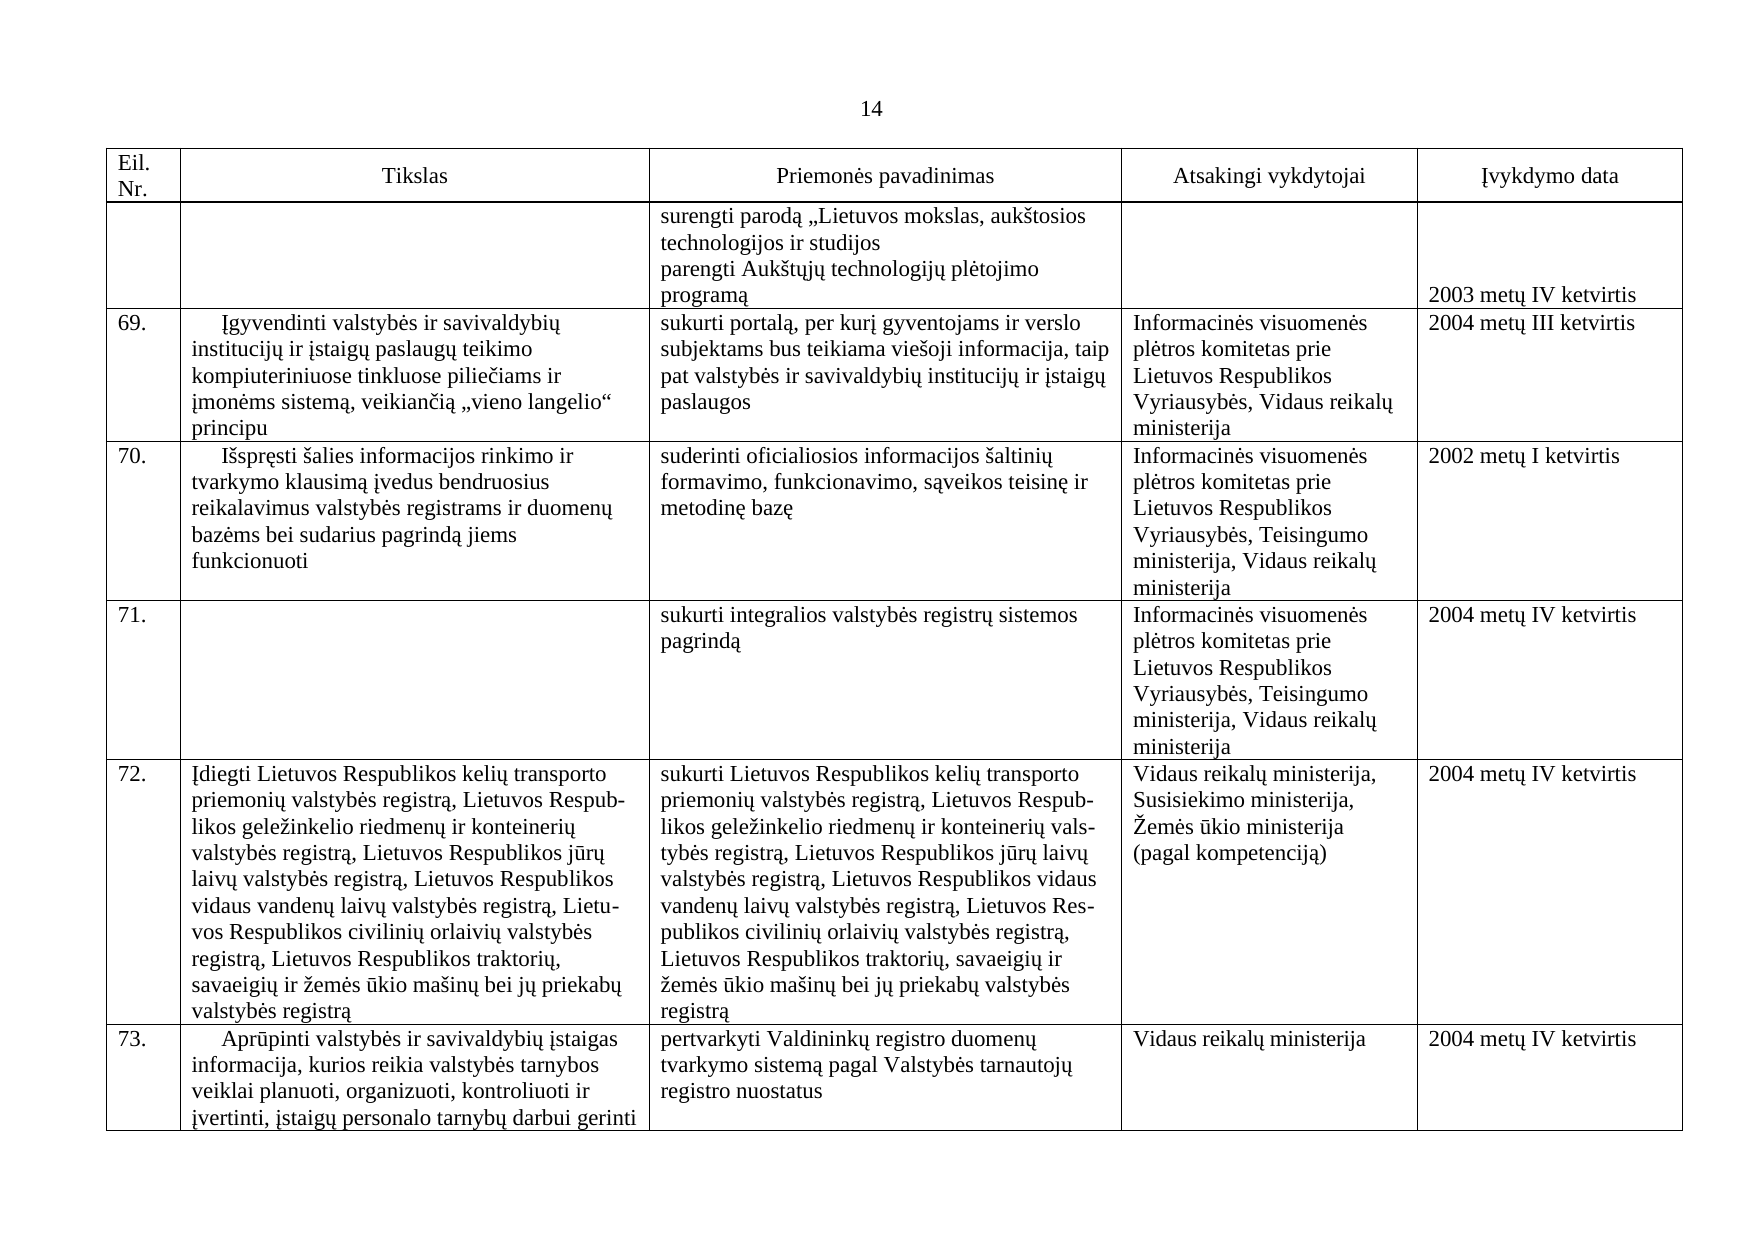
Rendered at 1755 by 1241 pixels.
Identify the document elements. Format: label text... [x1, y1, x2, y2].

table_cell [107, 309, 180, 441]
table_cell surengti parodą „Lietuvos mokslas, aukštosios technologijos ir studijos parengti Aukštųjų technologijų plėtojimo programą [650, 203, 1121, 308]
table_cell Informacinės visuomenės plėtros komitetas prie Lietuvos Respublikos Vyriausybės, Teisingumo ministerija, Vidaus reikalų ministerija [1122, 601, 1417, 759]
table_header Atsakingi vykdytojai [1122, 149, 1417, 201]
table_cell 2002 metų I ketvirtis [1418, 442, 1682, 600]
table_cell Išspręsti šalies informacijos rinkimo ir tvarkymo klausimą įvedus bendruosius reikalavimus valstybės registrams ir duomenų bazėms bei sudarius pagrindą jiems funkcionuoti [181, 442, 649, 600]
table_cell Vidaus reikalų ministerija [1122, 1025, 1417, 1130]
table_cell 2003 metų IV ketvirtis [1418, 203, 1682, 308]
table_header Tikslas [181, 149, 649, 201]
table_cell 2004 metų III ketvirtis [1418, 309, 1682, 441]
table_cell suderinti oficialiosios informacijos šaltinių formavimo, funkcionavimo, sąveikos teisinę ir metodinę bazę [650, 442, 1121, 600]
table_cell [107, 760, 180, 1024]
table_cell Informacinės visuomenės plėtros komitetas prie Lietuvos Respublikos Vyriausybės, Vidaus reikalų ministerija [1122, 309, 1417, 441]
table_cell Įdiegti Lietuvos Respub­likos kelių transporto priemonių valstybės re­gist­rą, Lietuvos Res­pub­likos geležinkelio riedmenų ir konteinerių valstybės re­gistrą, Lietuvos Respubli­kos jūrų laivų valstybės registrą, Lietuvos Respub­likos vidaus vandenų laivų valstybės registrą, Lietu­vos Respublikos civilinių orlaivių valstybės registrą, Lietuvos Respublikos traktorių, savaeigių ir žemės ūkio mašinų bei jų priekabų valstybės registrą [181, 760, 649, 1024]
table_cell 2004 metų IV ketvirtis [1418, 1025, 1682, 1130]
table_cell Aprūpinti valstybės ir savivaldybių įstaigas informacija, kurios reikia valstybės tarnybos veiklai planuoti, organizuoti, kontroliuoti ir įvertinti, įstaigų personalo tarnybų darbui gerinti [181, 1025, 649, 1130]
table_cell Vidaus reikalų ministerija, Susisiekimo ministerija, Žemės ūkio ministerija (pagal kompetenciją) [1122, 760, 1417, 1024]
table_cell [107, 203, 180, 308]
table_cell 2004 metų IV ketvirtis [1418, 760, 1682, 1024]
table_cell [181, 203, 649, 308]
table_cell pertvarkyti Valdininkų registro duomenų tvarkymo sistemą pagal Valstybės tarnautojų registro nuostatus [650, 1025, 1121, 1130]
table_cell [107, 1025, 180, 1130]
table_header Įvykdymo data [1418, 149, 1682, 201]
table_cell [107, 601, 180, 759]
table_cell [1122, 203, 1417, 308]
table_cell Informacinės visuomenės plėtros komitetas prie Lietuvos Respublikos Vyriausybės, Teisingumo ministerija, Vidaus reikalų ministerija [1122, 442, 1417, 600]
table_header Priemonės pavadinimas [650, 149, 1121, 201]
table_cell [181, 601, 649, 759]
table_cell 2004 metų IV ketvirtis [1418, 601, 1682, 759]
table_cell sukurti portalą, per kurį gyventojams ir verslo subjektams bus teikiama viešoji informacija, taip pat valstybės ir savivaldybių institucijų ir įstaigų paslaugos [650, 309, 1121, 441]
table_cell Įgyvendinti valstybės ir savivaldybių institucijų ir įstaigų paslaugų teikimo kompiuteriniuose tinkluose piliečiams ir įmonėms sistemą, veikiančią „vieno langelio“ principu [181, 309, 649, 441]
table_cell sukurti integralios valstybės registrų sistemos pagrindą [650, 601, 1121, 759]
table_cell sukurti Lietuvos Respub­li­kos kelių transporto prie­mo­nių valstybės re­gistrą, Lietuvos Respub­likos geležinkelio ried­me­nų ir konteinerių vals­tybės re­gistrą, Lietuvos Respubli­kos jūrų laivų valstybės re­gist­rą, Lietu­vos Res­pub­likos vidaus vandenų laivų valstybės registrą, Lietuvos Res­pub­likos civilinių orlai­vių valsty­bės registrą, Lie­tuvos Respublikos traktorių, savaeigių ir žemės ūkio mašinų bei jų priekabų valstybės registrą [650, 760, 1121, 1024]
table_cell [107, 442, 180, 600]
table_header Eil. Nr. [107, 149, 180, 201]
